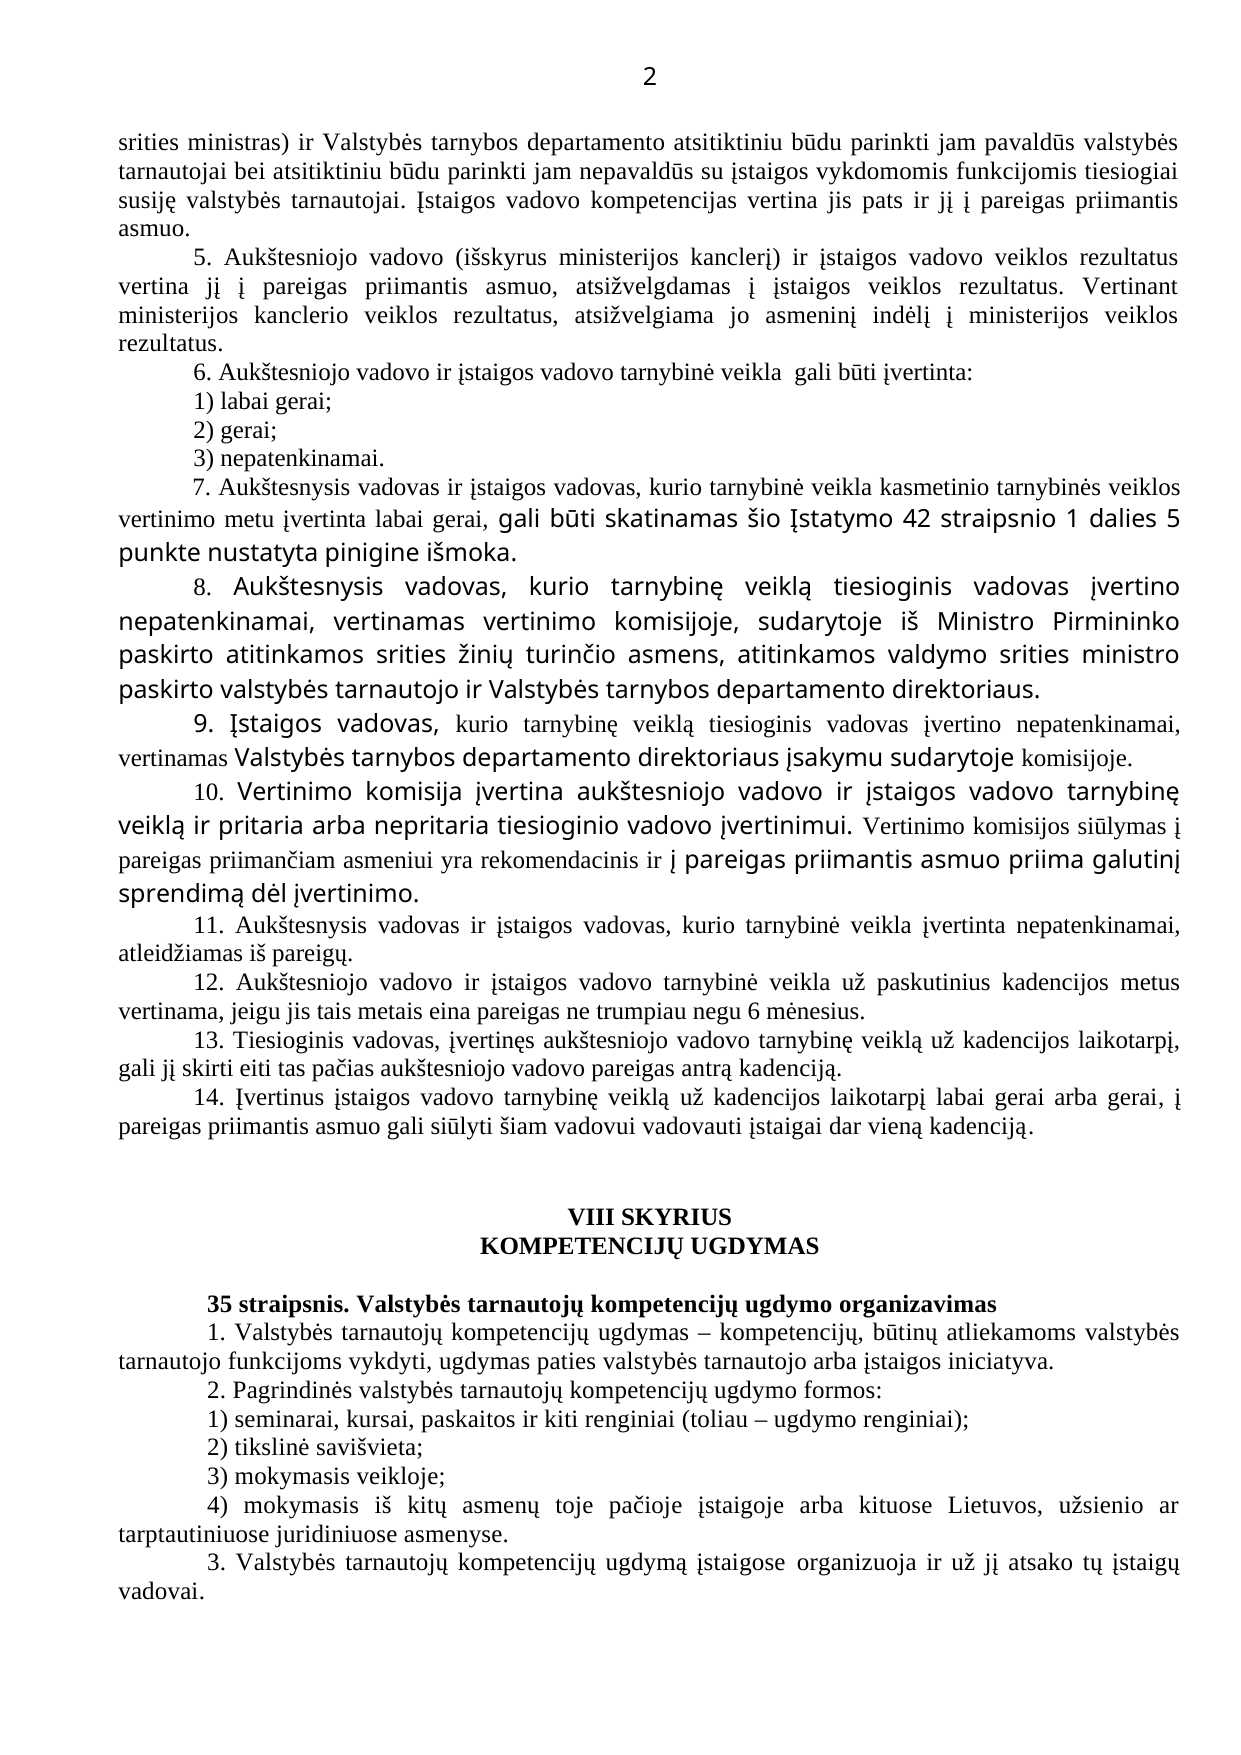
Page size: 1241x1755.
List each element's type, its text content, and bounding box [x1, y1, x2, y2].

text 11. Aukštesnysis vadovas ir įstaigos vadovas, kurio tarnybinė veikla įvertinta nepatenkinamai, atleidžiamas iš pareigų. [118, 910, 1181, 967]
text 2) gerai; [118, 415, 1181, 443]
text 14. Įvertinus įstaigos vadovo tarnybinę veiklą už kadencijos laikotarpį labai gerai arba gerai, į pareigas priimantis asmuo gali siūlyti šiam vadovui vadovauti įstaigai dar vieną kadenciją. [118, 1082, 1181, 1140]
text 3) mokymasis veikloje; [118, 1461, 1181, 1490]
text 3) nepatenkinamai. [118, 443, 1181, 472]
text 5. Aukštesniojo vadovo (išskyrus ministerijos kanclerį) ir įstaigos vadovo veiklos rezultatus vertina jį į pareigas priimantis asmuo, atsižvelgdamas į įstaigos veiklos rezultatus. Vertinant ministerijos kanclerio veiklos rezultatus, atsižvelgiama jo asmeninį indėlį į ministerijos veiklos rezultatus. [118, 242, 1181, 357]
text 4) mokymasis iš kitų asmenų toje pačioje įstaigoje arba kituose Lietuvos, užsienio ar tarptautiniuose juridiniuose asmenyse. [118, 1490, 1181, 1547]
text KOMPETENCIJŲ UGDYMAS [118, 1231, 1181, 1260]
text 35 straipsnis. Valstybės tarnautojų kompetencijų ugdymo organizavimas [118, 1289, 1181, 1317]
text srities ministras) ir Valstybės tarnybos departamento atsitiktiniu būdu parinkti jam pavaldūs valstybės tarnautojai bei atsitiktiniu būdu parinkti jam nepavaldūs su įstaigos vykdomomis funkcijomis tiesiogiai susiję valstybės tarnautojai. Įstaigos vadovo kompetencijas vertina jis pats ir jį į pareigas priimantis asmuo. [118, 127, 1181, 242]
text 6. Aukštesniojo vadovo ir įstaigos vadovo tarnybinė veikla gali būti įvertinta: [118, 357, 1181, 386]
text 8. Aukštesnysis vadovas, kurio tarnybinę veiklą tiesioginis vadovas įvertino nepatenkinamai, vertinamas vertinimo komisijoje, sudarytoje iš Ministro Pirmininko paskirto atitinkamos srities žinių turinčio asmens, atitinkamos valdymo srities ministro paskirto valstybės tarnautojo ir Valstybės tarnybos departamento direktoriaus. [118, 569, 1181, 705]
text 10. Vertinimo komisija įvertina aukštesniojo vadovo ir įstaigos vadovo tarnybinę veiklą ir pritaria arba nepritaria tiesioginio vadovo įvertinimui. Vertinimo komisijos siūlymas į pareigas priimančiam asmeniui yra rekomendacinis ir į pareigas priimantis asmuo priima galutinį sprendimą dėl įvertinimo. [118, 773, 1181, 910]
text 3. Valstybės tarnautojų kompetencijų ugdymą įstaigose organizuoja ir už jį atsako tų įstaigų vadovai. [118, 1547, 1181, 1605]
text 1) labai gerai; [118, 386, 1181, 415]
text 12. Aukštesniojo vadovo ir įstaigos vadovo tarnybinė veikla už paskutinius kadencijos metus vertinama, jeigu jis tais metais eina pareigas ne trumpiau negu 6 mėnesius. [118, 967, 1181, 1025]
text 1. Valstybės tarnautojų kompetencijų ugdymas – kompetencijų, būtinų atliekamoms valstybės tarnautojo funkcijoms vykdyti, ugdymas paties valstybės tarnautojo arba įstaigos iniciatyva. [118, 1317, 1181, 1375]
text 2) tikslinė savišvieta; [118, 1432, 1181, 1461]
text 1) seminarai, kursai, paskaitos ir kiti renginiai (toliau – ugdymo renginiai); [118, 1404, 1181, 1432]
text 9. Įstaigos vadovas, kurio tarnybinę veiklą tiesioginis vadovas įvertino nepatenkinamai, vertinamas Valstybės tarnybos departamento direktoriaus įsakymu sudarytoje komisijoje. [118, 705, 1181, 773]
text 13. Tiesioginis vadovas, įvertinęs aukštesniojo vadovo tarnybinę veiklą už kadencijos laikotarpį, gali jį skirti eiti tas pačias aukštesniojo vadovo pareigas antrą kadenciją. [118, 1025, 1181, 1082]
text 7. Aukštesnysis vadovas ir įstaigos vadovas, kurio tarnybinė veikla kasmetinio tarnybinės veiklos vertinimo metu įvertinta labai gerai, gali būti skatinamas šio Įstatymo 42 straipsnio 1 dalies 5 punkte nustatyta pinigine išmoka. [118, 472, 1181, 569]
text VIII SKYRIUS [118, 1202, 1181, 1231]
text 2. Pagrindinės valstybės tarnautojų kompetencijų ugdymo formos: [118, 1375, 1181, 1404]
